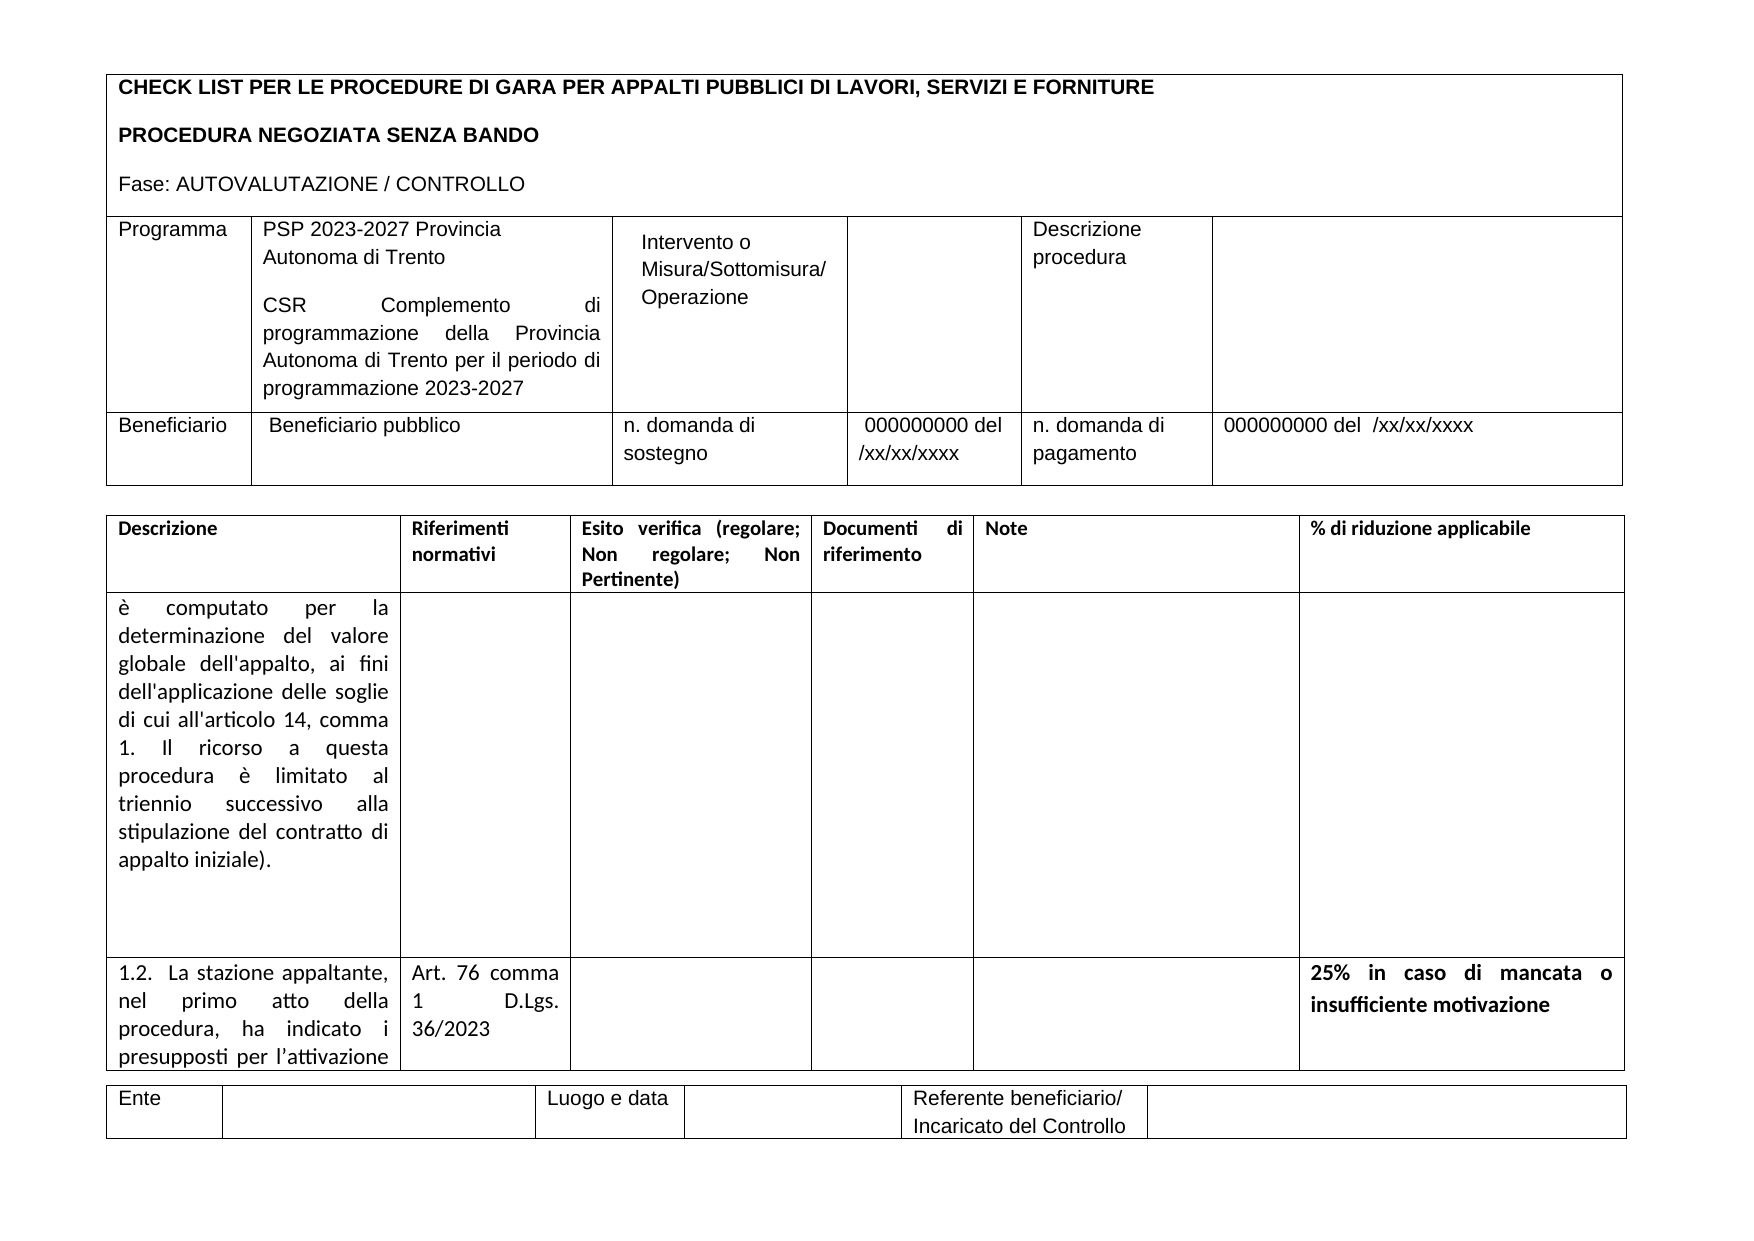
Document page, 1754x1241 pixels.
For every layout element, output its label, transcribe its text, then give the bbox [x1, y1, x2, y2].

table_cell [1300, 593, 1624, 957]
table_cell 1.2. La stazione appaltante, nel primo atto della procedura, ha indicato i presupposti per l’attivazione [107, 958, 400, 1070]
table_cell [812, 958, 973, 1070]
table_header Note [974, 516, 1299, 592]
table_cell [571, 593, 811, 957]
table_cell [974, 958, 1299, 1070]
table_cell [812, 593, 973, 957]
table_cell 25% in caso di mancata o insufficiente motivazione [1300, 958, 1624, 1070]
table_cell [974, 593, 1299, 957]
table_header Esito verifica (regolare; Non regolare; Non Pertinente) [571, 516, 811, 592]
table_header Riferimenti normativi [401, 516, 570, 592]
table_cell è computato per la determinazione del valore globale dell'appalto, ai fini dell'applicazione delle soglie di cui all'articolo 14, comma 1. Il ricorso a questa procedura è limitato al triennio successivo alla stipulazione del contratto di appalto iniziale). [107, 593, 400, 957]
table_header % di riduzione applicabile [1300, 516, 1624, 592]
table_cell [571, 958, 811, 1070]
table_cell Art. 76 comma 1 D.Lgs. 36/2023 [401, 958, 570, 1070]
table_header Descrizione [107, 516, 400, 592]
table_header Documenti di riferimento [812, 516, 973, 592]
table_cell [401, 593, 570, 957]
